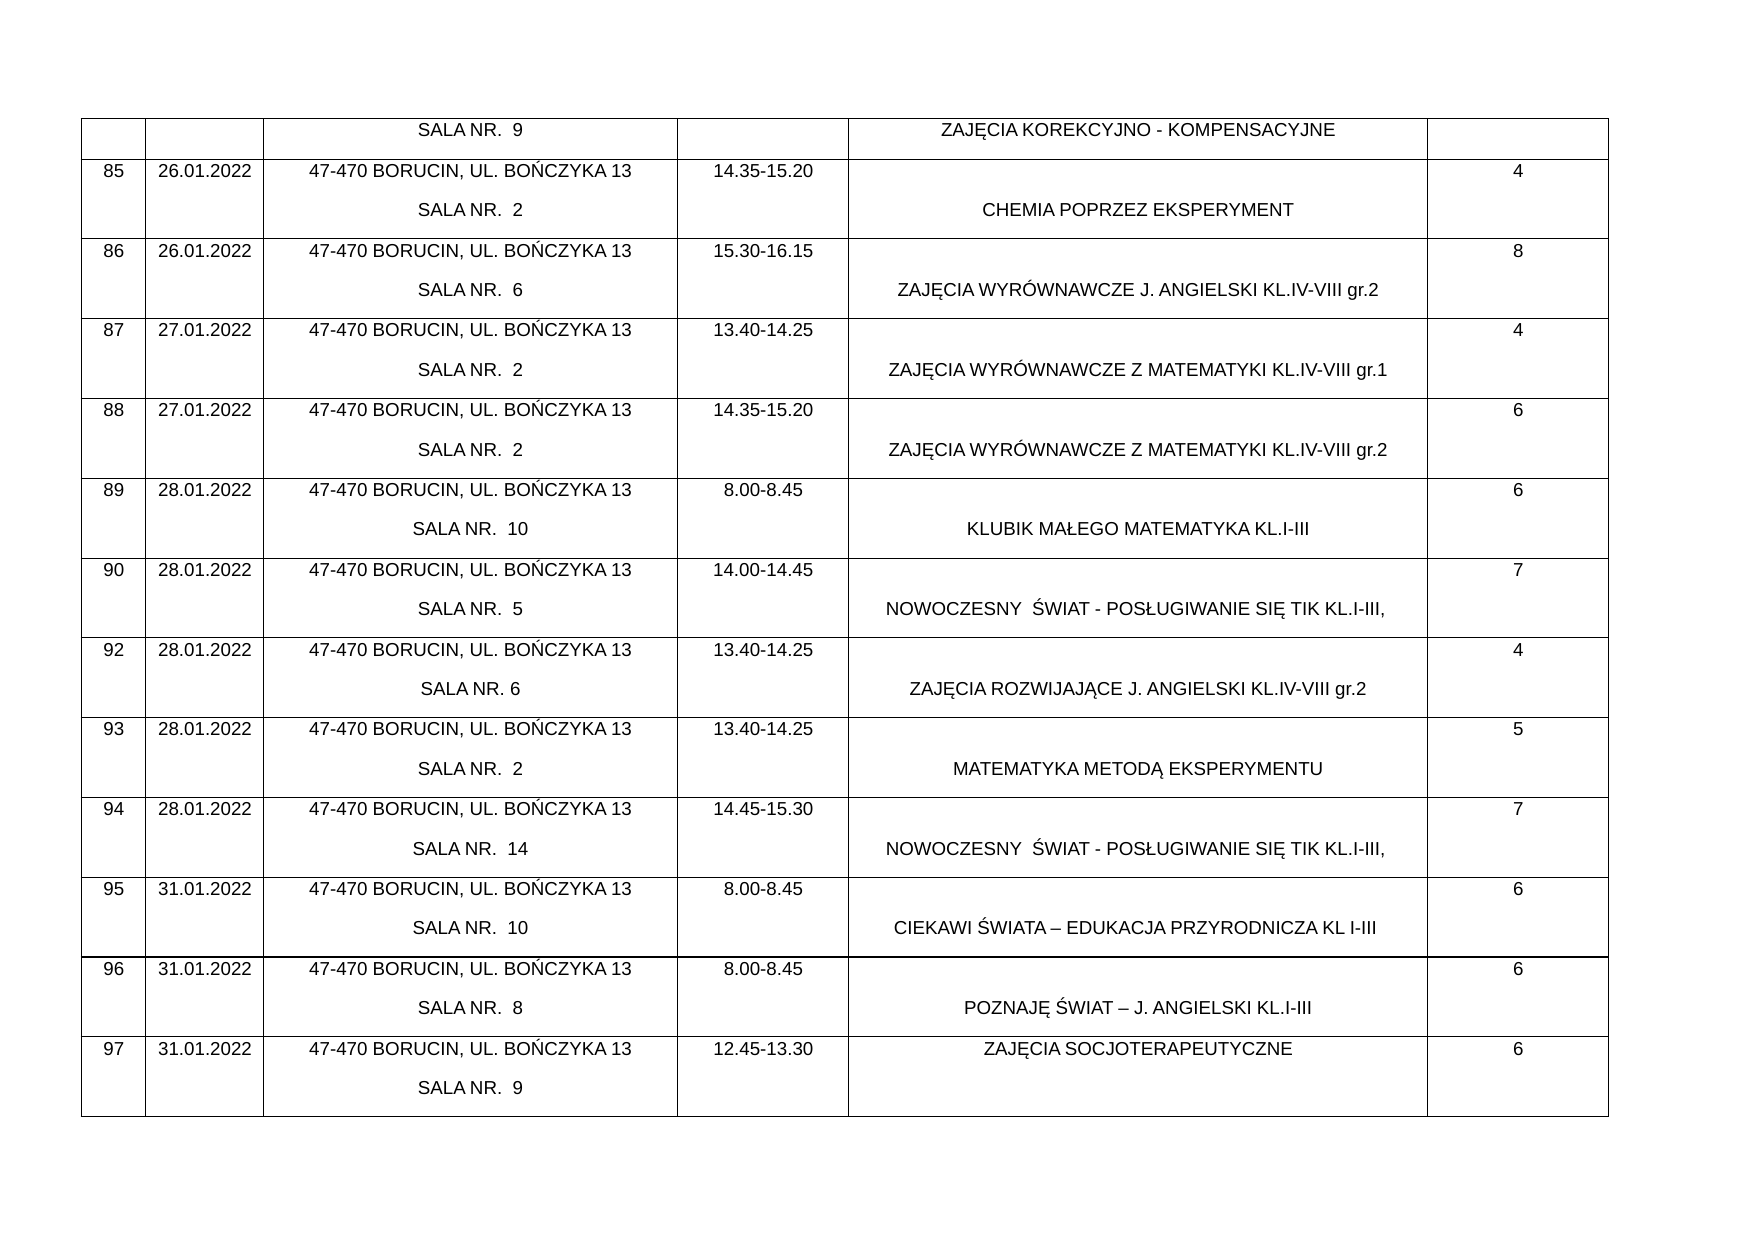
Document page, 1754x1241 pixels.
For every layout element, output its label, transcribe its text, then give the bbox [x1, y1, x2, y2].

table_cell 5 [1428, 718, 1608, 797]
table_cell 31.01.2022 [146, 1037, 263, 1116]
table_cell 88 [82, 399, 145, 478]
table_cell [1428, 119, 1608, 158]
table_cell 6 [1428, 958, 1608, 1036]
table_cell ZAJĘCIA WYRÓWNAWCZE J. ANGIELSKI KL.IV-VIII gr.2 [849, 239, 1427, 318]
table_cell 12.45-13.30 [678, 1037, 848, 1116]
table_cell 28.01.2022 [146, 718, 263, 797]
table_cell 47-470 BORUCIN, UL. BOŃCZYKA 13 SALA NR. 2 [264, 319, 677, 398]
table_cell 14.00-14.45 [678, 559, 848, 637]
table_cell [678, 119, 848, 158]
table_cell 96 [82, 958, 145, 1036]
table_cell 47-470 BORUCIN, UL. BOŃCZYKA 13 SALA NR. 6 [264, 638, 677, 717]
table_cell 47-470 BORUCIN, UL. BOŃCZYKA 13 SALA NR. 5 [264, 559, 677, 637]
table_cell 47-470 BORUCIN, UL. BOŃCZYKA 13 SALA NR. 10 [264, 479, 677, 557]
table_cell 8.00-8.45 [678, 878, 848, 956]
table_cell 6 [1428, 399, 1608, 478]
table_cell 15.30-16.15 [678, 239, 848, 318]
table_cell 47-470 BORUCIN, UL. BOŃCZYKA 13 SALA NR. 8 [264, 958, 677, 1036]
table_cell 27.01.2022 [146, 319, 263, 398]
table_cell 47-470 BORUCIN, UL. BOŃCZYKA 13 SALA NR. 2 [264, 160, 677, 238]
table_cell 94 [82, 798, 145, 877]
table_cell 13.40-14.25 [678, 319, 848, 398]
table_cell 90 [82, 559, 145, 637]
table_cell 47-470 BORUCIN, UL. BOŃCZYKA 13 SALA NR. 2 [264, 718, 677, 797]
table_cell 6 [1428, 479, 1608, 557]
table_cell 7 [1428, 559, 1608, 637]
table_cell 47-470 BORUCIN, UL. BOŃCZYKA 13 SALA NR. 9 [264, 1037, 677, 1116]
table_cell 31.01.2022 [146, 958, 263, 1036]
table_cell 87 [82, 319, 145, 398]
table_cell 13.40-14.25 [678, 718, 848, 797]
table_cell 92 [82, 638, 145, 717]
table_cell 31.01.2022 [146, 878, 263, 956]
table_cell 47-470 BORUCIN, UL. BOŃCZYKA 13 SALA NR. 10 [264, 878, 677, 956]
table_cell 4 [1428, 319, 1608, 398]
table_cell 47-470 BORUCIN, UL. BOŃCZYKA 13 SALA NR. 14 [264, 798, 677, 877]
table_cell 14.35-15.20 [678, 160, 848, 238]
table_cell ZAJĘCIA KOREKCYJNO - KOMPENSACYJNE [849, 119, 1427, 158]
table_cell 7 [1428, 798, 1608, 877]
table_cell 26.01.2022 [146, 160, 263, 238]
table_cell KLUBIK MAŁEGO MATEMATYKA KL.I-III [849, 479, 1427, 557]
table_cell 6 [1428, 878, 1608, 956]
table_cell 93 [82, 718, 145, 797]
table_cell MATEMATYKA METODĄ EKSPERYMENTU [849, 718, 1427, 797]
table_cell [146, 119, 263, 158]
table_cell 95 [82, 878, 145, 956]
table_cell 28.01.2022 [146, 559, 263, 637]
table_cell 28.01.2022 [146, 638, 263, 717]
table_cell 13.40-14.25 [678, 638, 848, 717]
table_cell 14.35-15.20 [678, 399, 848, 478]
table_cell 8.00-8.45 [678, 479, 848, 557]
table_cell 26.01.2022 [146, 239, 263, 318]
table_cell ZAJĘCIA WYRÓWNAWCZE Z MATEMATYKI KL.IV-VIII gr.2 [849, 399, 1427, 478]
table_cell 4 [1428, 160, 1608, 238]
table_cell 47-470 BORUCIN, UL. BOŃCZYKA 13 SALA NR. 6 [264, 239, 677, 318]
table_cell CHEMIA POPRZEZ EKSPERYMENT [849, 160, 1427, 238]
table_cell 85 [82, 160, 145, 238]
table_cell POZNAJĘ ŚWIAT – J. ANGIELSKI KL.I-III [849, 958, 1427, 1036]
table_cell 8.00-8.45 [678, 958, 848, 1036]
table_cell ZAJĘCIA SOCJOTERAPEUTYCZNE [849, 1037, 1427, 1116]
table_cell 86 [82, 239, 145, 318]
table_cell CIEKAWI ŚWIATA – EDUKACJA PRZYRODNICZA KL I-III [849, 878, 1427, 956]
table_cell 14.45-15.30 [678, 798, 848, 877]
table_cell 28.01.2022 [146, 798, 263, 877]
table_cell 97 [82, 1037, 145, 1116]
table_cell 27.01.2022 [146, 399, 263, 478]
table_cell 47-470 BORUCIN, UL. BOŃCZYKA 13 SALA NR. 2 [264, 399, 677, 478]
table_cell 4 [1428, 638, 1608, 717]
table_cell 89 [82, 479, 145, 557]
table_cell [82, 119, 145, 158]
table_cell 28.01.2022 [146, 479, 263, 557]
table_cell NOWOCZESNY ŚWIAT - POSŁUGIWANIE SIĘ TIK KL.I-III, [849, 798, 1427, 877]
table_cell NOWOCZESNY ŚWIAT - POSŁUGIWANIE SIĘ TIK KL.I-III, [849, 559, 1427, 637]
table_cell ZAJĘCIA ROZWIJAJĄCE J. ANGIELSKI KL.IV-VIII gr.2 [849, 638, 1427, 717]
table_cell SALA NR. 9 [264, 119, 677, 158]
table_cell 6 [1428, 1037, 1608, 1116]
table_cell ZAJĘCIA WYRÓWNAWCZE Z MATEMATYKI KL.IV-VIII gr.1 [849, 319, 1427, 398]
table_cell 8 [1428, 239, 1608, 318]
